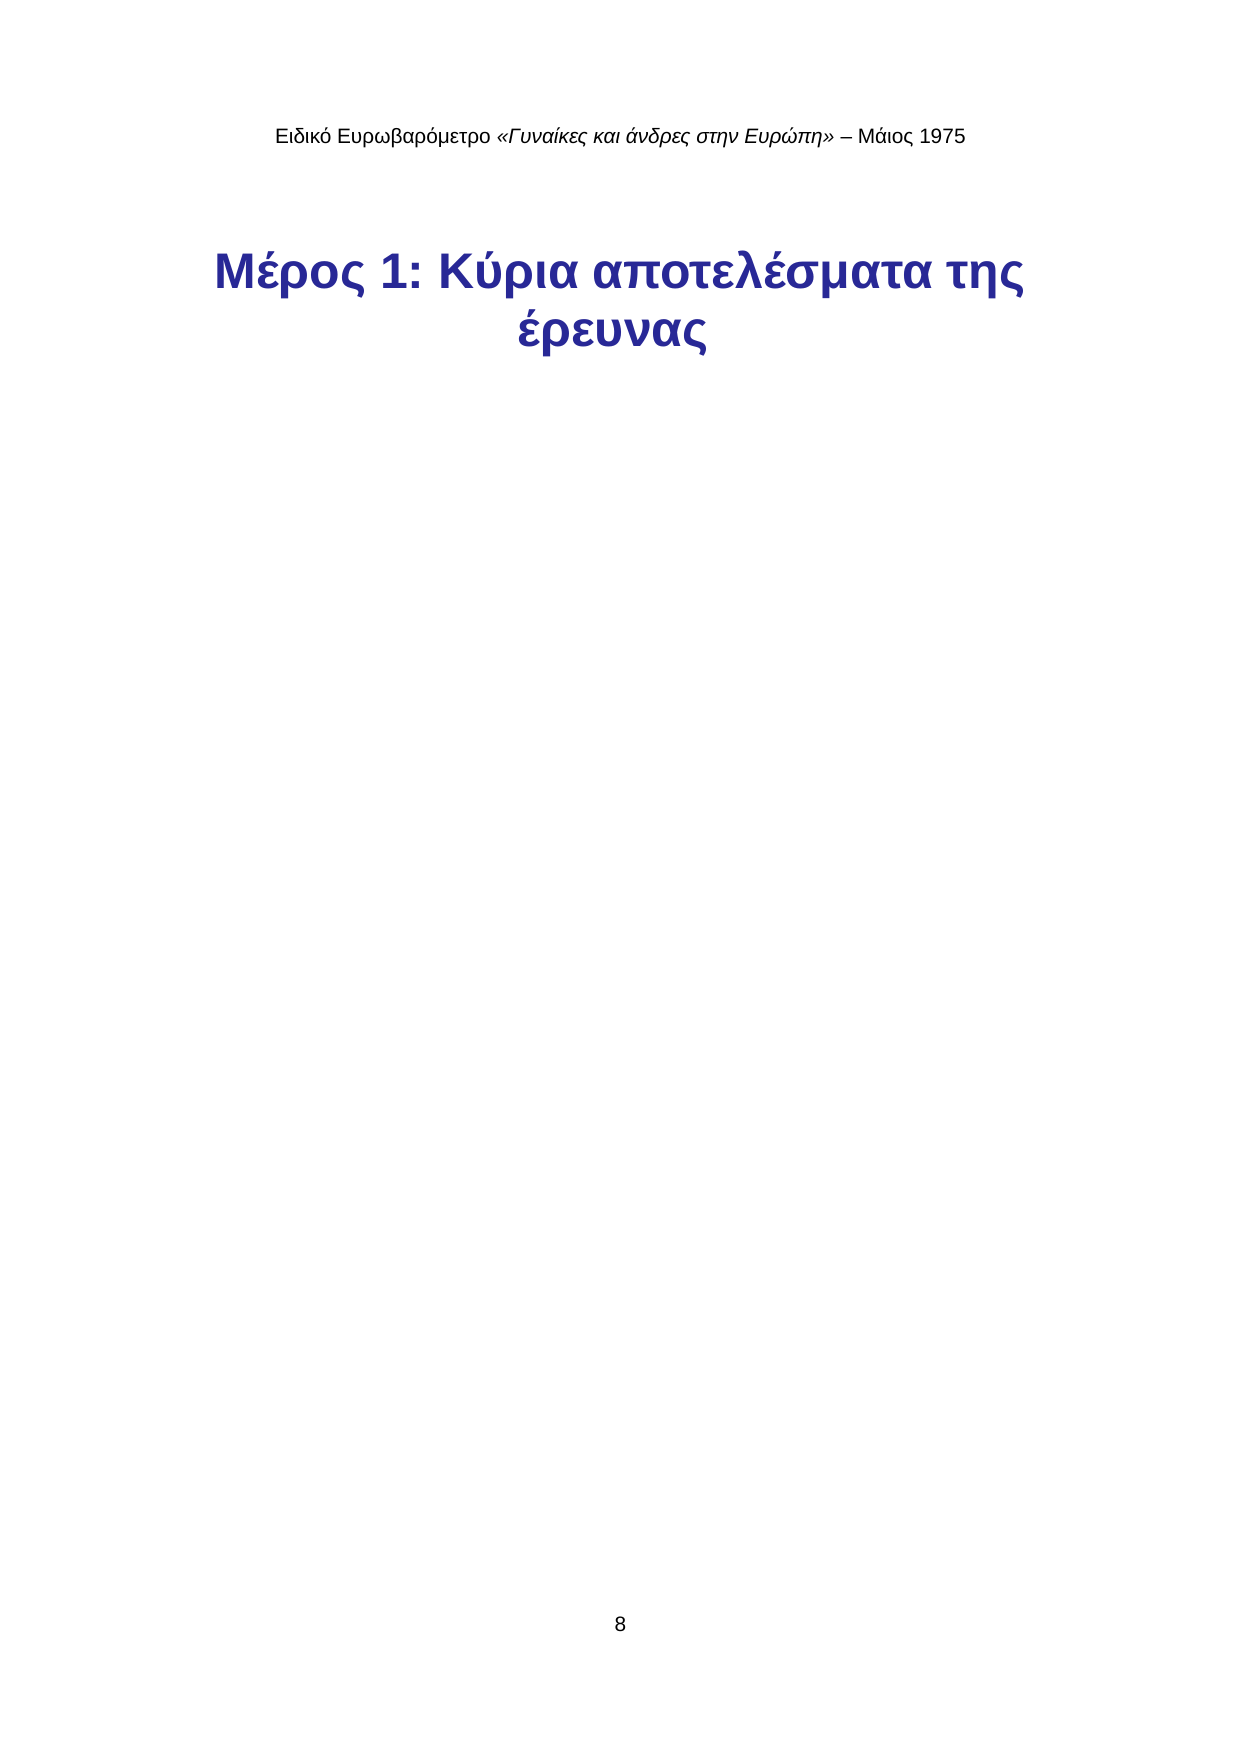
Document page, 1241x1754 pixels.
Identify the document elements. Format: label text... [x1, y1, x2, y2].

subtitle Μέρος 1: Κύρια αποτελέσματα της έρευνας [118, 242, 1122, 357]
